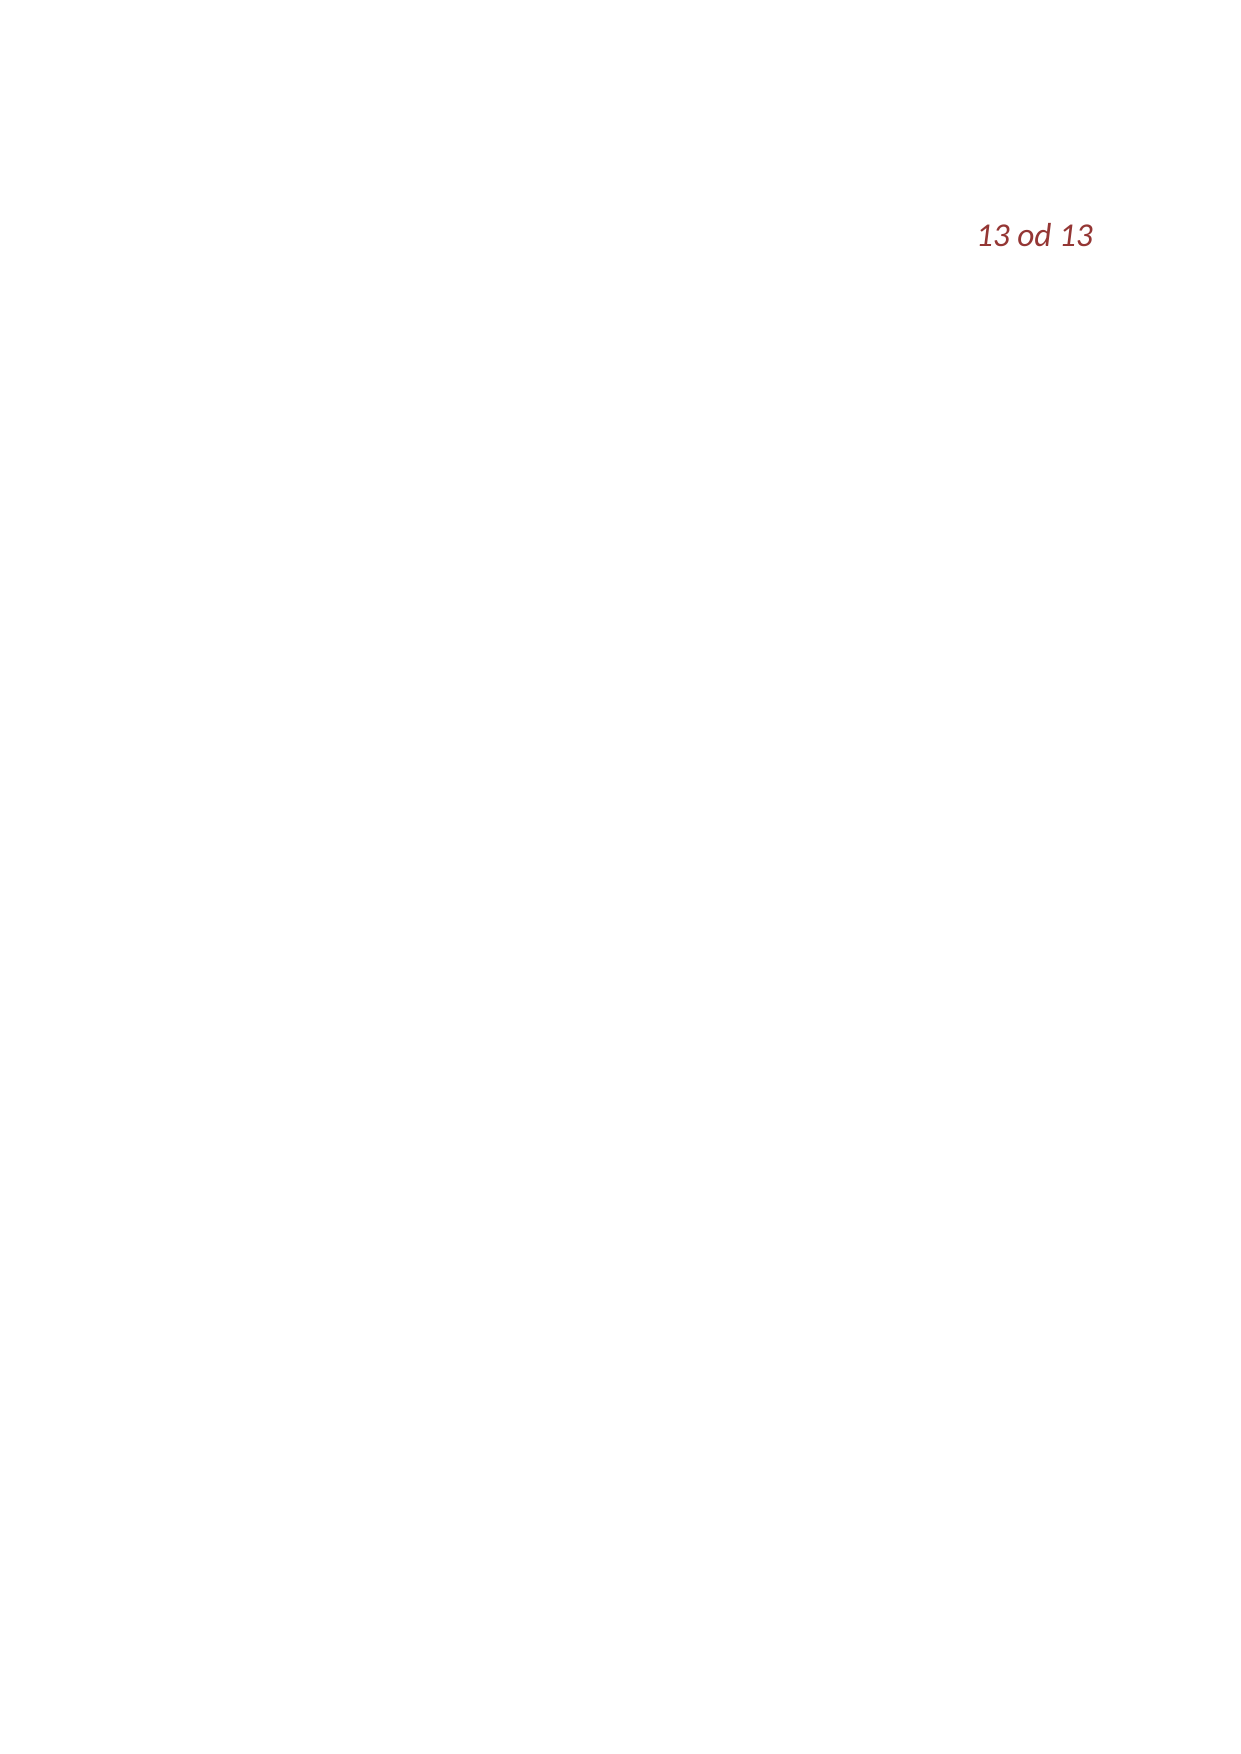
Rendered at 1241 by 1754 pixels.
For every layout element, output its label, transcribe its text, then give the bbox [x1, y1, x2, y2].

text 13 od 13 [148, 214, 1093, 254]
